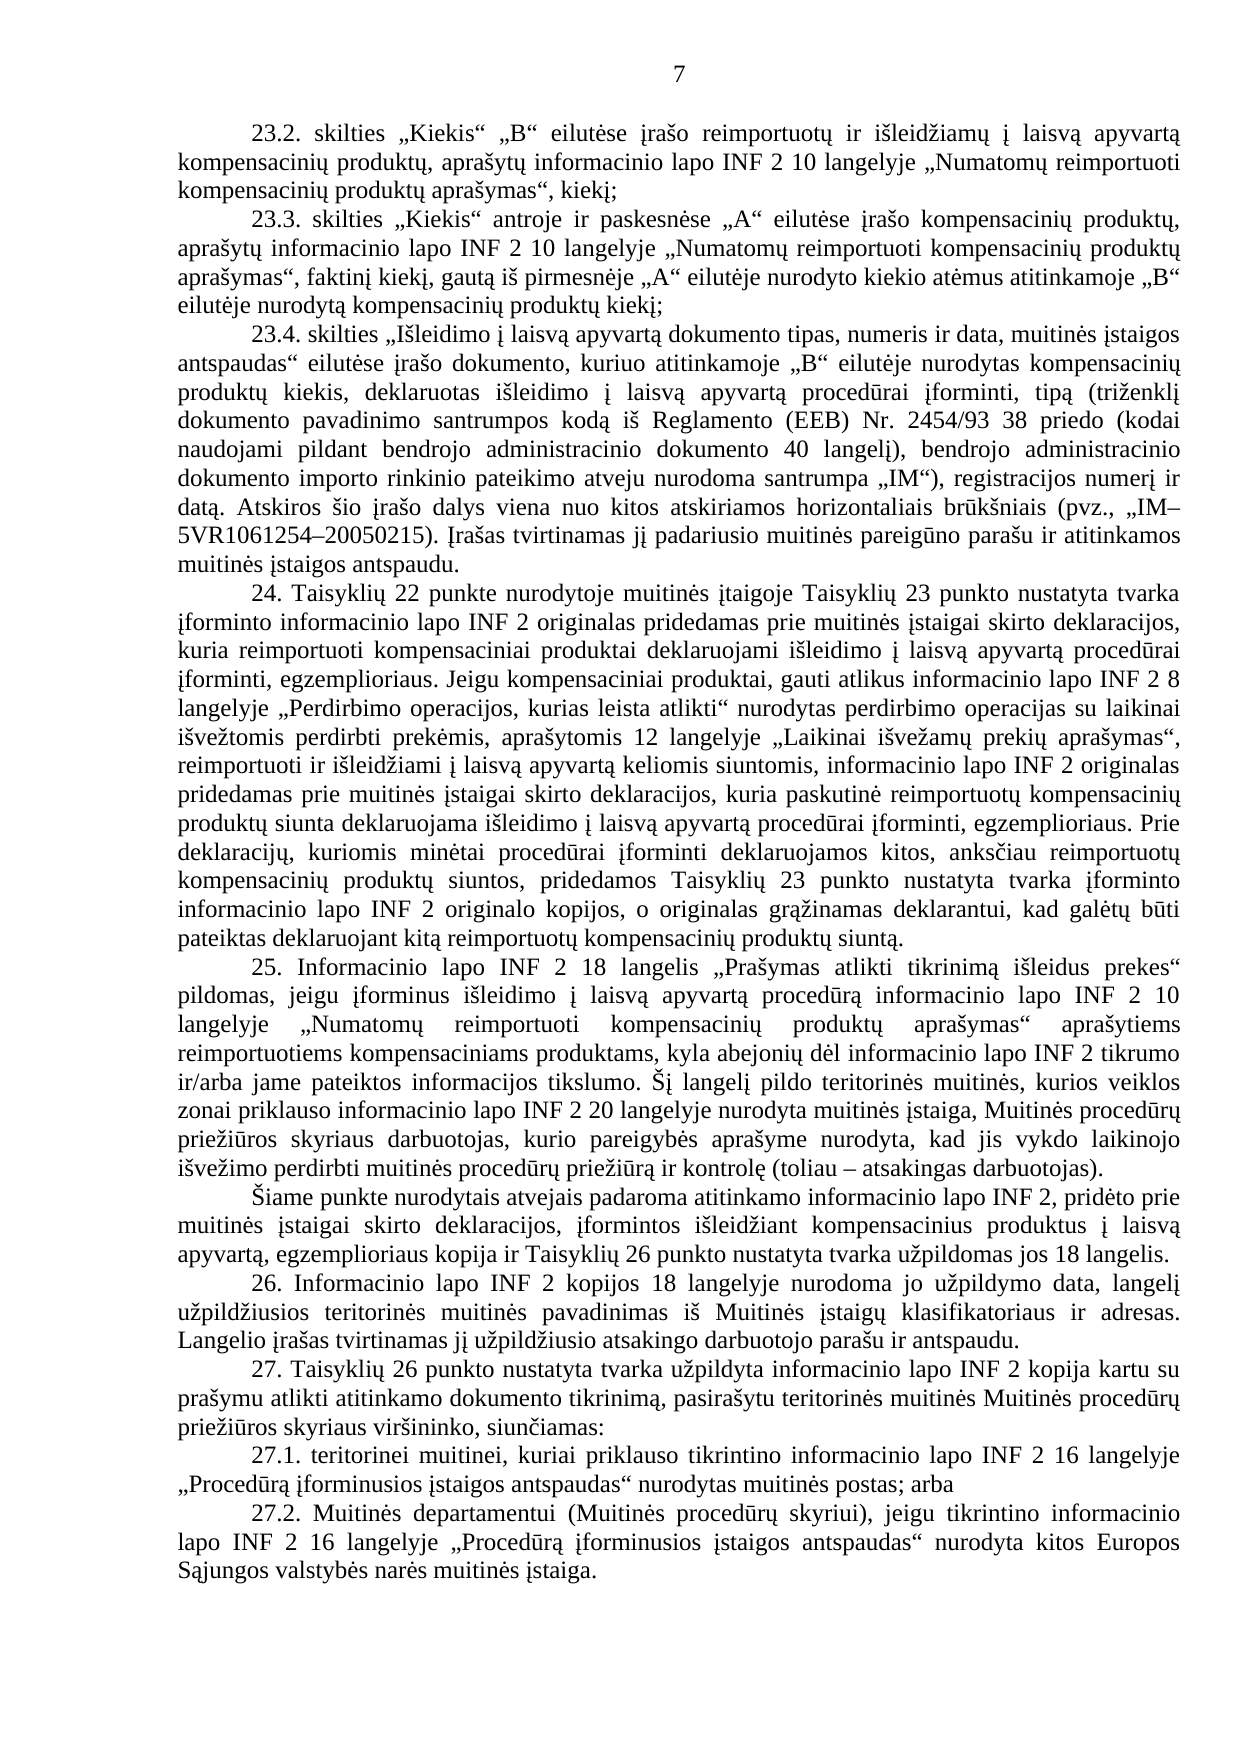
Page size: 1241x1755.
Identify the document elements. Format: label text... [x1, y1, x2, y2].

text 27.1. teritorinei muitinei, kuriai priklauso tikrintino informacinio lapo INF 2 16 langelyje „Procedūrą įforminusios įstaigos antspaudas“ nurodytas muitinės postas; arba [177, 1441, 1181, 1498]
text 25. Informacinio lapo INF 2 18 langelis „Prašymas atlikti tikrinimą išleidus prekes“ pildomas, jeigu įforminus išleidimo į laisvą apyvartą procedūrą informacinio lapo INF 2 10 langelyje „Numatomų reimportuoti kompensacinių produktų aprašymas“ aprašytiems reimportuotiems kompensaciniams produktams, kyla abejonių dėl informacinio lapo INF 2 tikrumo ir/arba jame pateiktos informacijos tikslumo. Šį langelį pildo teritorinės muitinės, kurios veiklos zonai priklauso informacinio lapo INF 2 20 langelyje nurodyta muitinės įstaiga, Muitinės procedūrų priežiūros skyriaus darbuotojas, kurio pareigybės aprašyme nurodyta, kad jis vykdo laikinojo išvežimo perdirbti muitinės procedūrų priežiūrą ir kontrolę (toliau – atsakingas darbuotojas). [177, 952, 1181, 1182]
text 26. Informacinio lapo INF 2 kopijos 18 langelyje nurodoma jo užpildymo data, langelį užpildžiusios teritorinės muitinės pavadinimas iš Muitinės įstaigų klasifikatoriaus ir adresas. Langelio įrašas tvirtinamas jį užpildžiusio atsakingo darbuotojo parašu ir antspaudu. [177, 1268, 1181, 1354]
text 23.2. skilties „Kiekis“ „B“ eilutėse įrašo reimportuotų ir išleidžiamų į laisvą apyvartą kompensacinių produktų, aprašytų informacinio lapo INF 2 10 langelyje „Numatomų reimportuoti kompensacinių produktų aprašymas“, kiekį; [177, 118, 1181, 204]
text 24. Taisyklių 22 punkte nurodytoje muitinės įtaigoje Taisyklių 23 punkto nustatyta tvarka įforminto informacinio lapo INF 2 originalas pridedamas prie muitinės įstaigai skirto deklaracijos, kuria reimportuoti kompensaciniai produktai deklaruojami išleidimo į laisvą apyvartą procedūrai įforminti, egzemplioriaus. Jeigu kompensaciniai produktai, gauti atlikus informacinio lapo INF 2 8 langelyje „Perdirbimo operacijos, kurias leista atlikti“ nurodytas perdirbimo operacijas su laikinai išvežtomis perdirbti prekėmis, aprašytomis 12 langelyje „Laikinai išvežamų prekių aprašymas“, reimportuoti ir išleidžiami į laisvą apyvartą keliomis siuntomis, informacinio lapo INF 2 originalas pridedamas prie muitinės įstaigai skirto deklaracijos, kuria paskutinė reimportuotų kompensacinių produktų siunta deklaruojama išleidimo į laisvą apyvartą procedūrai įforminti, egzemplioriaus. Prie deklaracijų, kuriomis minėtai procedūrai įforminti deklaruojamos kitos, anksčiau reimportuotų kompensacinių produktų siuntos, pridedamos Taisyklių 23 punkto nustatyta tvarka įforminto informacinio lapo INF 2 originalo kopijos, o originalas grąžinamas deklarantui, kad galėtų būti pateiktas deklaruojant kitą reimportuotų kompensacinių produktų siuntą. [177, 578, 1181, 952]
text 27.2. Muitinės departamentui (Muitinės procedūrų skyriui), jeigu tikrintino informacinio lapo INF 2 16 langelyje „Procedūrą įforminusios įstaigos antspaudas“ nurodyta kitos Europos Sąjungos valstybės narės muitinės įstaiga. [177, 1498, 1181, 1584]
text 27. Taisyklių 26 punkto nustatyta tvarka užpildyta informacinio lapo INF 2 kopija kartu su prašymu atlikti atitinkamo dokumento tikrinimą, pasirašytu teritorinės muitinės Muitinės procedūrų priežiūros skyriaus viršininko, siunčiamas: [177, 1354, 1181, 1441]
text 23.4. skilties „Išleidimo į laisvą apyvartą dokumento tipas, numeris ir data, muitinės įstaigos antspaudas“ eilutėse įrašo dokumento, kuriuo atitinkamoje „B“ eilutėje nurodytas kompensacinių produktų kiekis, deklaruotas išleidimo į laisvą apyvartą procedūrai įforminti, tipą (triženklį dokumento pavadinimo santrumpos kodą iš Reglamento (EEB) Nr. 2454/93 38 priedo (kodai naudojami pildant bendrojo administracinio dokumento 40 langelį), bendrojo administracinio dokumento importo rinkinio pateikimo atveju nurodoma santrumpa „IM“), registracijos numerį ir datą. Atskiros šio įrašo dalys viena nuo kitos atskiriamos horizontaliais brūkšniais (pvz., „IM–5VR1061254–20050215). Įrašas tvirtinamas jį padariusio muitinės pareigūno parašu ir atitinkamos muitinės įstaigos antspaudu. [177, 319, 1181, 578]
text 23.3. skilties „Kiekis“ antroje ir paskesnėse „A“ eilutėse įrašo kompensacinių produktų, aprašytų informacinio lapo INF 2 10 langelyje „Numatomų reimportuoti kompensacinių produktų aprašymas“, faktinį kiekį, gautą iš pirmesnėje „A“ eilutėje nurodyto kiekio atėmus atitinkamoje „B“ eilutėje nurodytą kompensacinių produktų kiekį; [177, 204, 1181, 319]
text Šiame punkte nurodytais atvejais padaroma atitinkamo informacinio lapo INF 2, pridėto prie muitinės įstaigai skirto deklaracijos, įformintos išleidžiant kompensacinius produktus į laisvą apyvartą, egzemplioriaus kopija ir Taisyklių 26 punkto nustatyta tvarka užpildomas jos 18 langelis. [177, 1182, 1181, 1268]
